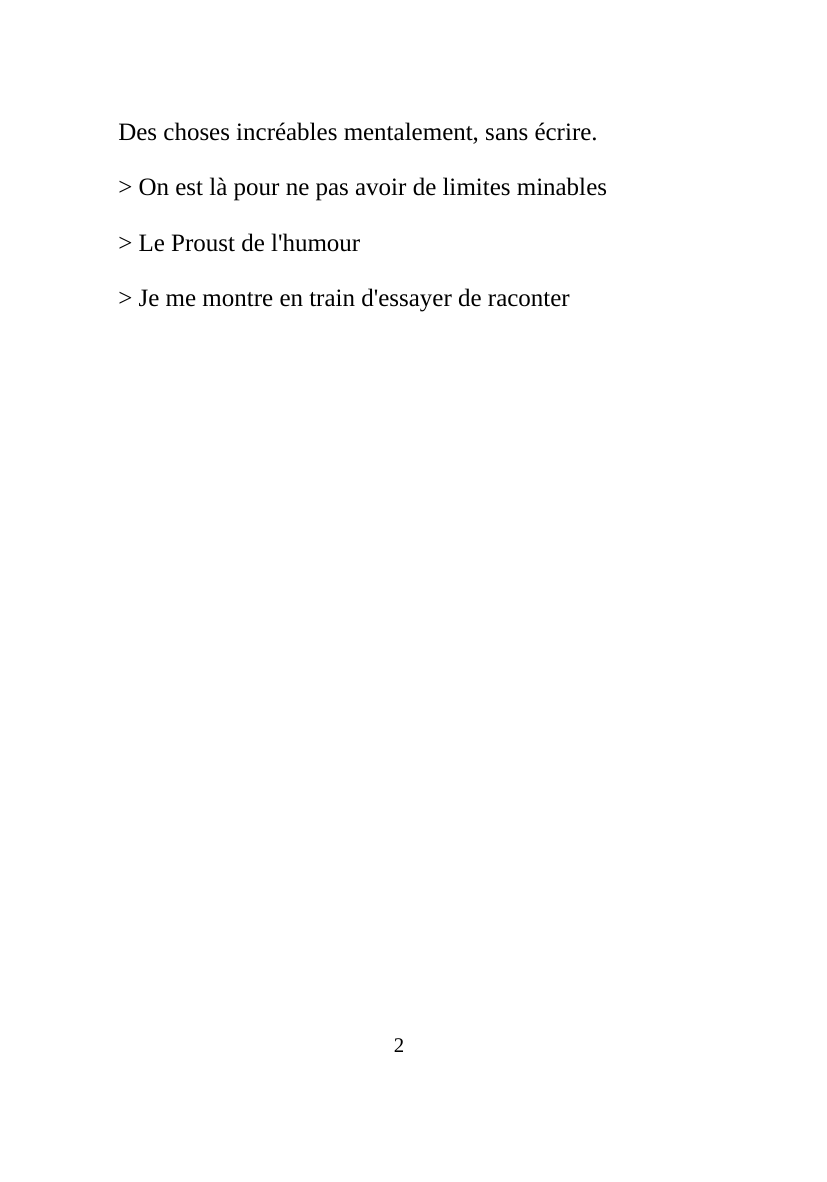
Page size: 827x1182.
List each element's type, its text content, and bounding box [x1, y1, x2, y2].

text > Le Proust de l'humour [118, 214, 679, 257]
text Des choses incréables mentalement, sans écrire. [118, 118, 679, 146]
text > Je me montre en train d'essayer de raconter [118, 269, 679, 312]
text > On est là pour ne pas avoir de limites minables [118, 158, 679, 201]
